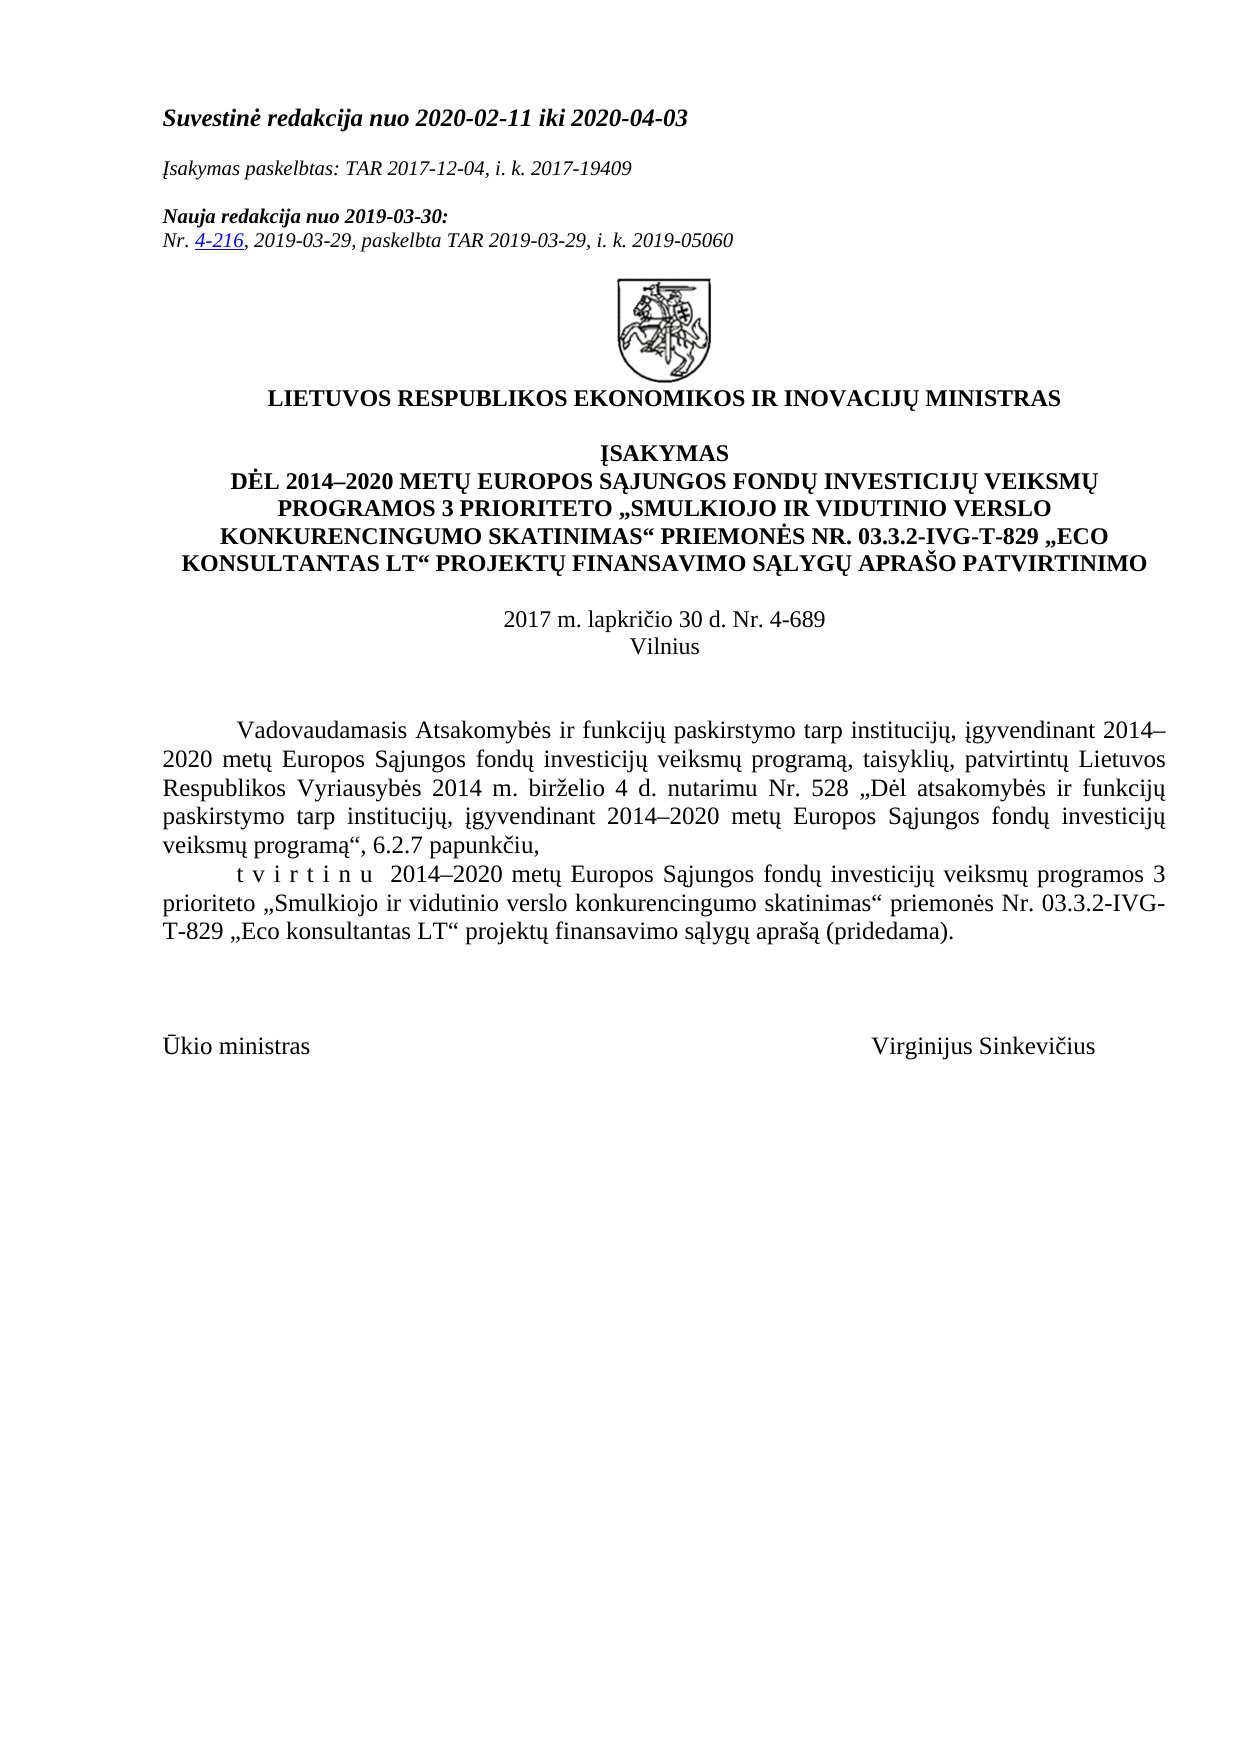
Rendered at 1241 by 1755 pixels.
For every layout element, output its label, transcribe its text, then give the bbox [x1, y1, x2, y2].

text Ūkio ministras Virginijus Sinkevičius [162, 1031, 1167, 1060]
text Vilnius [162, 632, 1167, 660]
text Nauja redakcija nuo 2019-03-30: [162, 204, 1167, 228]
text LIETUVOS RESPUBLIKOS EKONOMIKOS IR INOVACIJŲ MINISTRAS [162, 384, 1167, 411]
text Nr. 4-216, 2019-03-29, paskelbta TAR 2019-03-29, i. k. 2019-05060 [162, 228, 1167, 252]
text Vadovaudamasis Atsakomybės ir funkcijų paskirstymo tarp institucijų, įgyvendinant 2014–2020 metų Europos Sąjungos fondų investicijų veiksmų programą, taisyklių, patvirtintų Lietuvos Respublikos Vyriausybės 2014 m. birželio 4 d. nutarimu Nr. 528 „Dėl atsakomybės ir funkcijų paskirstymo tarp institucijų, įgyvendinant 2014–2020 metų Europos Sąjungos fondų investicijų veiksmų programą“, 6.2.7 papunkčiu, [162, 715, 1167, 859]
text Suvestinė redakcija nuo 2020-02-11 iki 2020-04-03 [162, 103, 1167, 132]
text ĮSAKYMAS [162, 439, 1167, 467]
text 2017 m. lapkričio 30 d. Nr. 4-689 [162, 605, 1167, 632]
text t v i r t i n u 2014–2020 metų Europos Sąjungos fondų investicijų veiksmų programos 3 prioriteto „Smulkiojo ir vidutinio verslo konkurencingumo skatinimas“ priemonės Nr. 03.3.2-IVG-T-829 „Eco konsultantas LT“ projektų finansavimo sąlygų aprašą (pridedama). [162, 859, 1167, 945]
text DĖL 2014–2020 METŲ EUROPOS SĄJUNGOS FONDŲ INVESTICIJŲ VEIKSMŲ PROGRAMOS 3 PRIORITETO „SMULKIOJO IR VIDUTINIO VERSLO KONKURENCINGUMO SKATINIMAS“ PRIEMONĖS NR. 03.3.2-IVG-T-829 „ECO KONSULTANTAS LT“ PROJEKTŲ FINANSAVIMO SĄLYGŲ APRAŠO PATVIRTINIMO [162, 467, 1167, 577]
text Įsakymas paskelbtas: TAR 2017-12-04, i. k. 2017-19409 [162, 156, 1167, 180]
